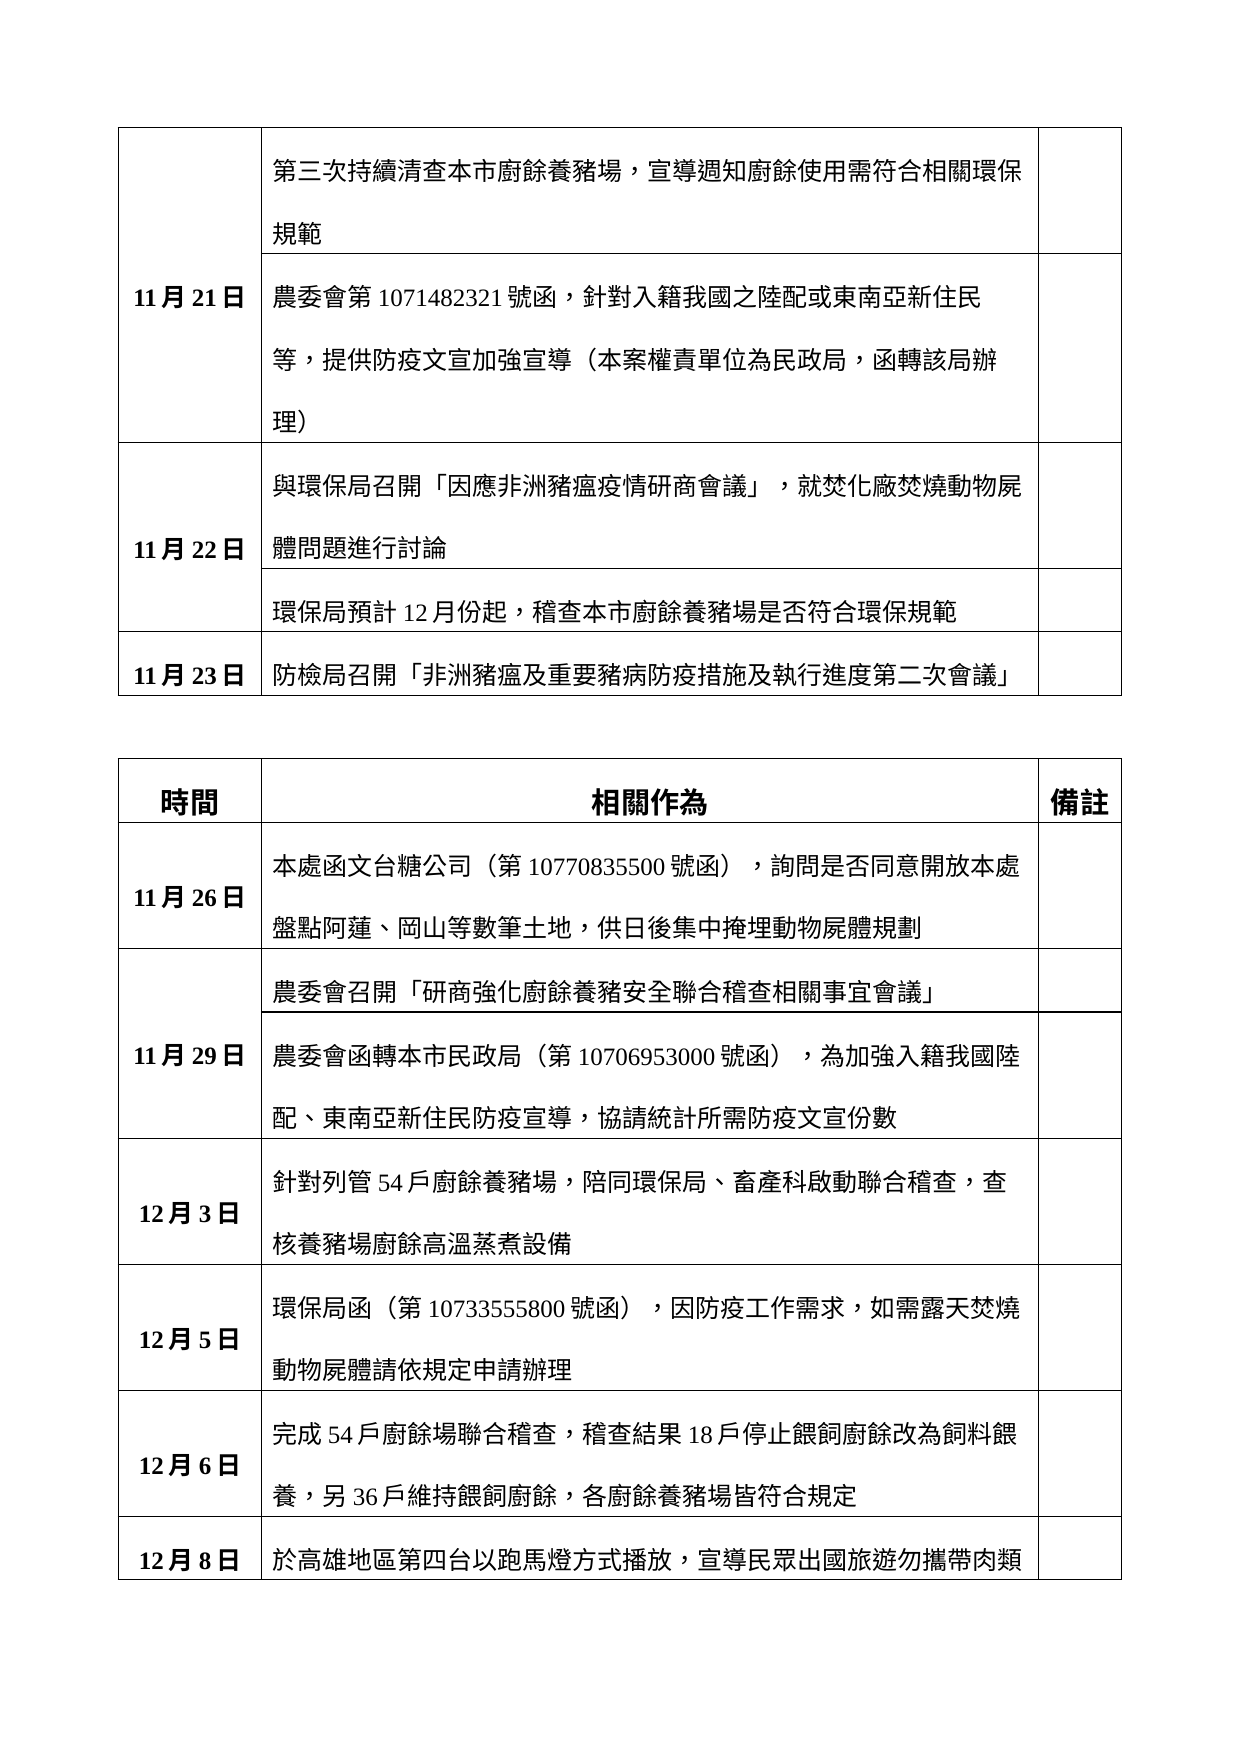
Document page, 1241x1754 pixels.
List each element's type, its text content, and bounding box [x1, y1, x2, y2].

table_cell [1039, 949, 1121, 1011]
table_cell 完成54戶廚餘場聯合稽查，稽查結果18戶停止餵飼廚餘改為飼料餵養，另36戶維持餵飼廚餘，各廚餘養豬場皆符合規定 [262, 1391, 1038, 1516]
table_cell 環保局預計12月份起，稽查本市廚餘養豬場是否符合環保規範 [262, 569, 1038, 631]
table_cell 12月8日 [119, 1517, 261, 1579]
table_cell [1039, 823, 1121, 948]
table_cell [1039, 569, 1121, 631]
table_cell [1039, 128, 1121, 253]
table_cell [1039, 443, 1121, 568]
table_cell [1039, 632, 1121, 695]
table_cell [1039, 1265, 1121, 1389]
table_cell [1039, 1391, 1121, 1516]
table_cell 與環保局召開「因應非洲豬瘟疫情研商會議」，就焚化廠焚燒動物屍體問題進行討論 [262, 443, 1038, 568]
table_cell [1039, 1139, 1121, 1263]
table_cell [1039, 1013, 1121, 1137]
table_cell 12月6日 [119, 1391, 261, 1516]
table_cell 防檢局召開「非洲豬瘟及重要豬病防疫措施及執行進度第二次會議」 [262, 632, 1038, 695]
table_cell 本處函文台糖公司（第10770835500號函），詢問是否同意開放本處盤點阿蓮、岡山等數筆土地，供日後集中掩埋動物屍體規劃 [262, 823, 1038, 948]
table_cell 環保局函（第10733555800號函），因防疫工作需求，如需露天焚燒動物屍體請依規定申請辦理 [262, 1265, 1038, 1389]
table_cell [1039, 254, 1121, 442]
table_cell 12月3日 [119, 1139, 261, 1263]
table_cell 於高雄地區第四台以跑馬燈方式播放，宣導民眾出國旅遊勿攜帶肉類 [262, 1517, 1038, 1579]
table_header 時間 [119, 759, 261, 822]
table_cell 第三次持續清查本市廚餘養豬場，宣導週知廚餘使用需符合相關環保規範 [262, 128, 1038, 253]
table_cell 農委會第1071482321號函，針對入籍我國之陸配或東南亞新住民等，提供防疫文宣加強宣導（本案權責單位為民政局，函轉該局辦理） [262, 254, 1038, 442]
table_cell 11月21日 [119, 128, 261, 442]
table_cell 11月29日 [119, 949, 261, 1137]
table_cell 農委會召開「研商強化廚餘養豬安全聯合稽查相關事宜會議」 [262, 949, 1038, 1011]
table_cell 11月23日 [119, 632, 261, 695]
table_cell 針對列管54戶廚餘養豬場，陪同環保局、畜產科啟動聯合稽查，查核養豬場廚餘高溫蒸煮設備 [262, 1139, 1038, 1263]
table_cell [1039, 1517, 1121, 1579]
table_cell 12月5日 [119, 1265, 261, 1389]
table_cell 農委會函轉本市民政局（第10706953000號函），為加強入籍我國陸配、東南亞新住民防疫宣導，協請統計所需防疫文宣份數 [262, 1013, 1038, 1137]
table_header 備註 [1039, 759, 1121, 822]
table_cell 11月22日 [119, 443, 261, 631]
table_cell 11月26日 [119, 823, 261, 948]
table_header 相關作為 [262, 759, 1038, 822]
